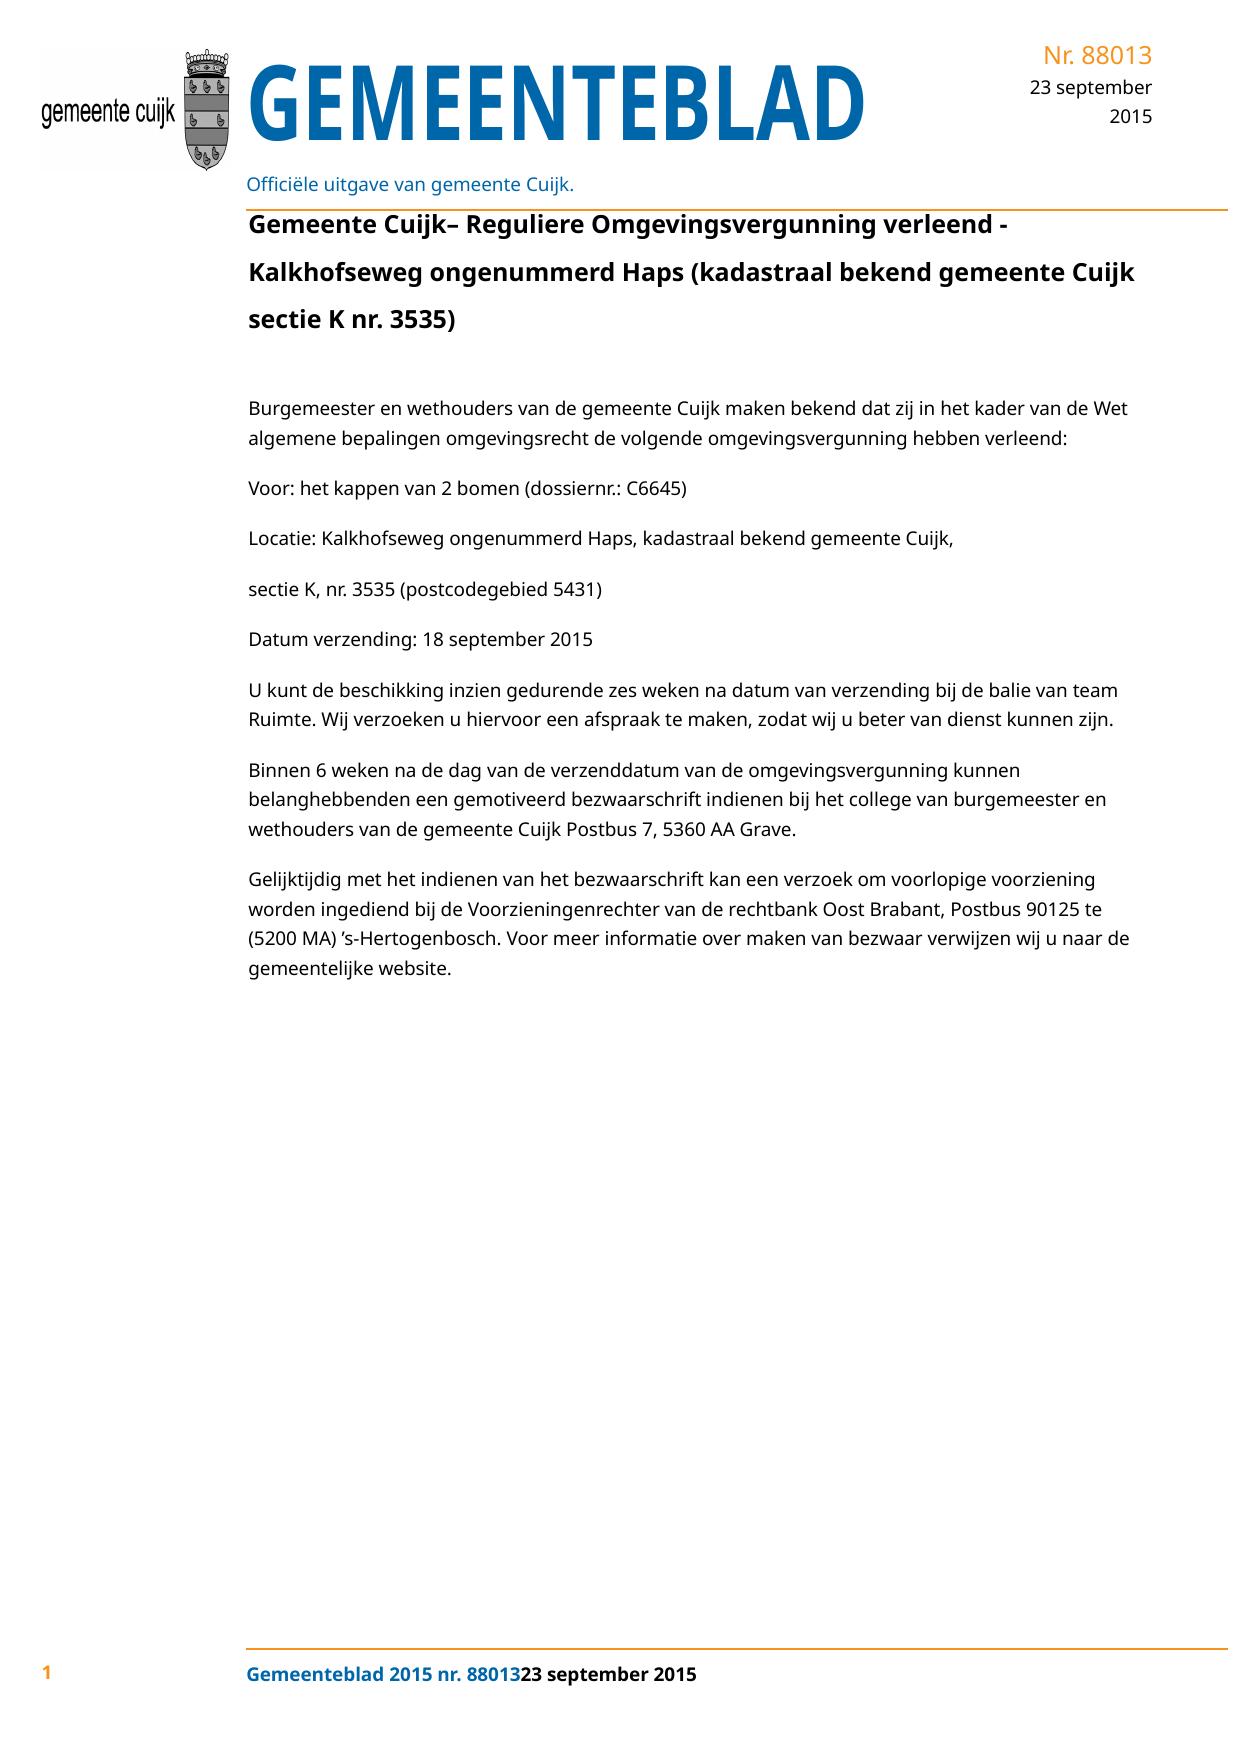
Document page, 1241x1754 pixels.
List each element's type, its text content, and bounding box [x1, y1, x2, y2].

text sectie K, nr. 3535 (postcodegebied 5431) [248, 576, 1152, 602]
text Locatie: Kalkhofseweg ongenummerd Haps, kadastraal bekend gemeente Cuijk, [248, 526, 1152, 551]
text Burgemeester en wethouders van de gemeente Cuijk maken bekend dat zij in het kader van de Wet algemene bepalingen omgevingsrecht de volgende omgevingsvergunning hebben verleend: [248, 395, 1152, 450]
text Datum verzending: 18 september 2015 [248, 626, 1152, 652]
text Gemeente Cuijk– Reguliere Omgevingsvergunning verleend - Kalkhofseweg ongenummerd Haps (kadastraal bekend gemeente Cuijk sectie K nr. 3535) [248, 211, 1152, 336]
picture [41, 47, 231, 172]
text Binnen 6 weken na de dag van de verzenddatum van de omgevingsvergunning kunnen belanghebbenden een gemotiveerd bezwaarschrift indienen bij het college van burgemeester en wethouders van de gemeente Cuijk Postbus 7, 5360 AA Grave. [248, 757, 1152, 842]
text Gelijktijdig met het indienen van het bezwaarschrift kan een verzoek om voorlopige voorziening worden ingediend bij de Voorzieningenrechter van de rechtbank Oost Brabant, Postbus 90125 te (5200 MA) ’s-Hertogenbosch. Voor meer informatie over maken van bezwaar verwijzen wij u naar de gemeentelijke website. [248, 866, 1152, 981]
text U kunt de beschikking inzien gedurende zes weken na datum van verzending bij de balie van team Ruimte. Wij verzoeken u hiervoor een afspraak te maken, zodat wij u beter van dienst kunnen zijn. [248, 677, 1152, 732]
text Voor: het kappen van 2 bomen (dossiernr.: C6645) [248, 475, 1152, 501]
